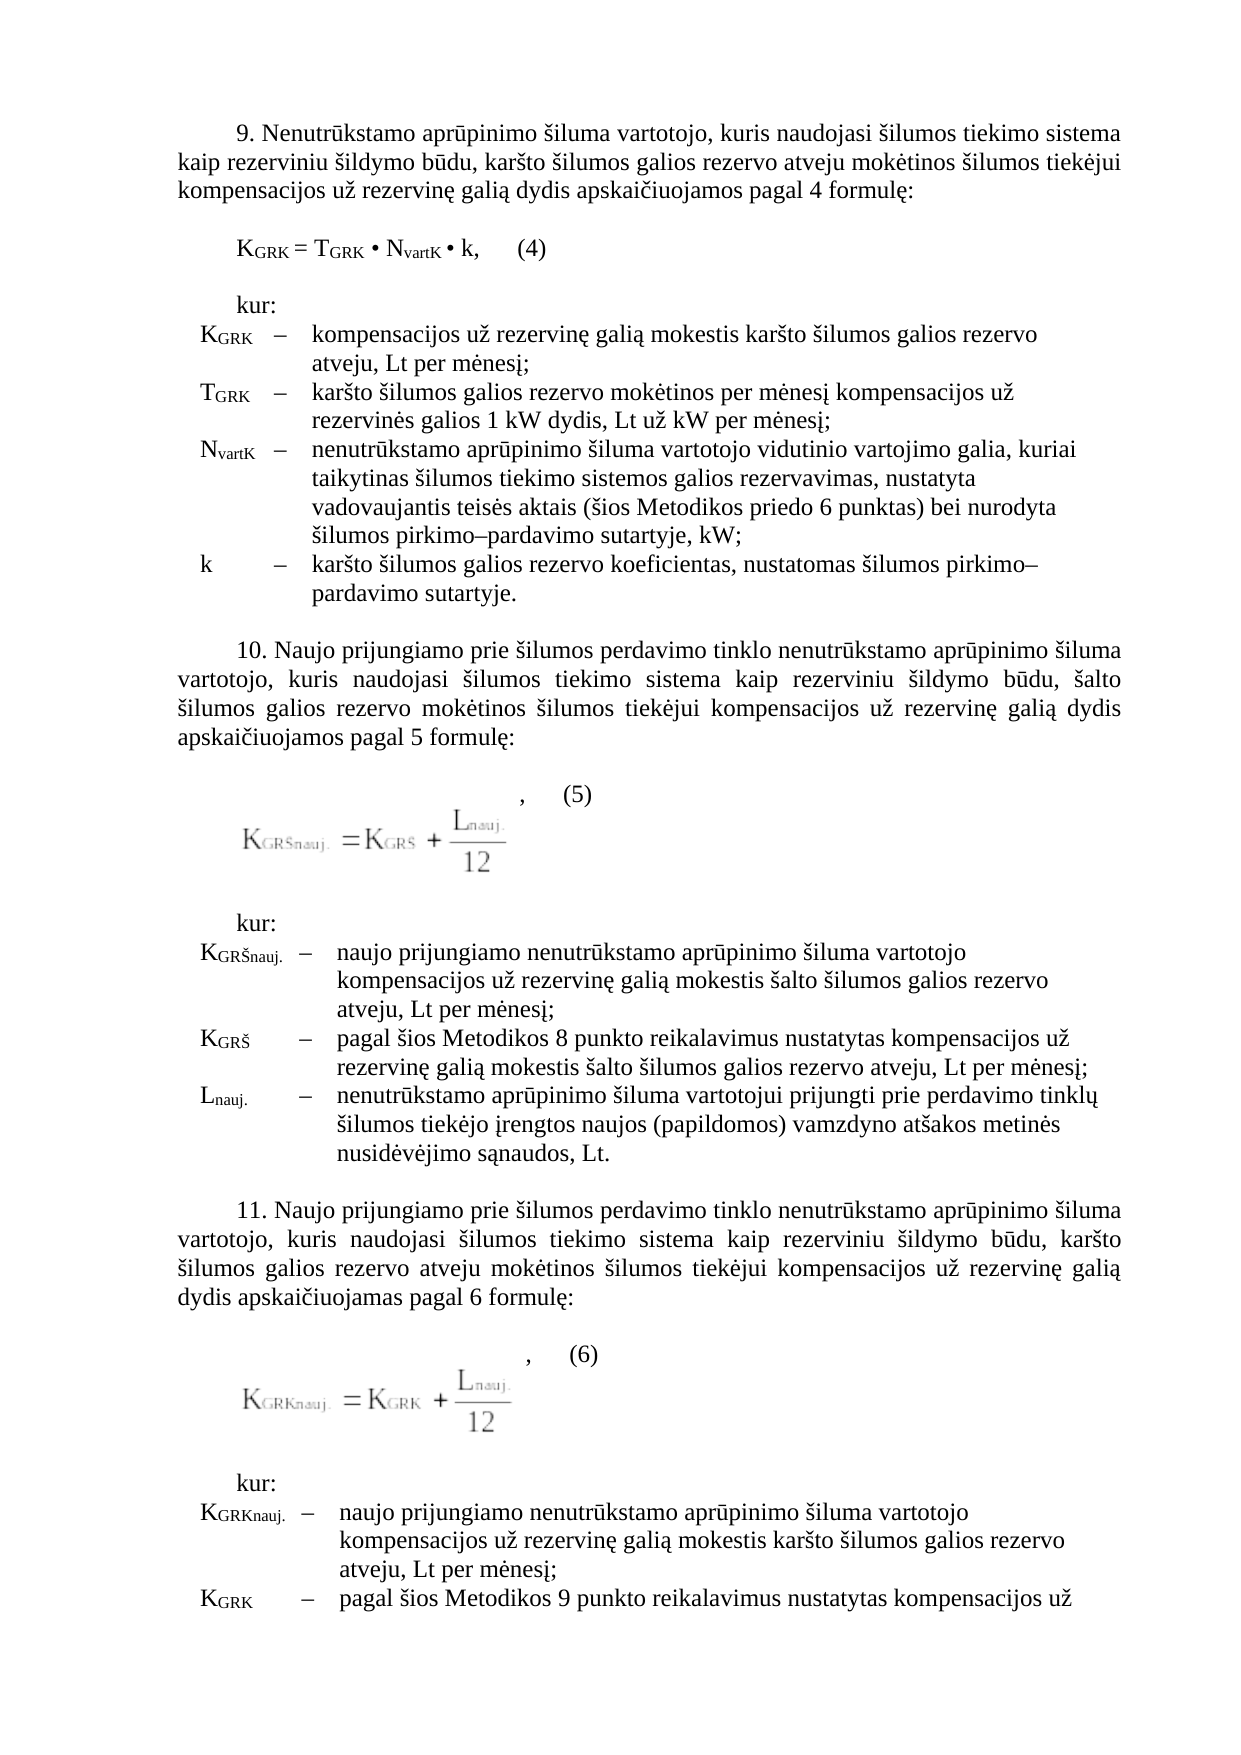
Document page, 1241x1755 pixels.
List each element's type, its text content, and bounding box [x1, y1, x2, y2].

text K(GRKnauj.)=K(GRK)+(L(nauj.)/12), (6) [177, 1339, 1122, 1439]
table_cell – [288, 1023, 325, 1081]
table_header – [290, 1497, 328, 1583]
table_cell pagal šios Metodikos 9 punkto reikalavimus nustatytas kompensacijos už [328, 1583, 1133, 1612]
table_header KGRKnauj. [189, 1497, 290, 1583]
table_cell k [189, 549, 263, 607]
text kur: [177, 291, 1122, 319]
table_cell nenutrūkstamo aprūpinimo šiluma vartotojo vidutinio vartojimo galia, kuriai taikytinas šilumos tiekimo sistemos galios rezervavimas, nustatyta vadovaujantis teisės aktais (šios Metodikos priedo 6 punktas) bei nurodyta šilumos pirkimo–pardavimo sutartyje, kW; [300, 434, 1133, 549]
table_cell KGRK [189, 1583, 290, 1612]
table_cell TGRK [189, 377, 263, 434]
table_cell karšto šilumos galios rezervo koeficientas, nustatomas šilumos pirkimo–pardavimo sutartyje. [300, 549, 1133, 607]
text 10. Naujo prijungiamo prie šilumos perdavimo tinklo nenutrūkstamo aprūpinimo šiluma vartotojo, kuris naudojasi šilumos tiekimo sistema kaip rezerviniu šildymo būdu, šalto šilumos galios rezervo mokėtinos šilumos tiekėjui kompensacijos už rezervinę galią dydis apskaičiuojamos pagal 5 formulę: [177, 636, 1122, 751]
table_header naujo prijungiamo nenutrūkstamo aprūpinimo šiluma vartotojo kompensacijos už rezervinę galią mokestis karšto šilumos galios rezervo atveju, Lt per mėnesį; [328, 1497, 1133, 1583]
table_header – [263, 319, 300, 377]
text kur: [177, 908, 1122, 937]
table_cell karšto šilumos galios rezervo mokėtinos per mėnesį kompensacijos už rezervinės galios 1 kW dydis, Lt už kW per mėnesį; [300, 377, 1133, 434]
table_cell – [263, 377, 300, 434]
table_cell – [263, 549, 300, 607]
table_cell KGRŠ [189, 1023, 288, 1081]
table_header KGRŠnauj. [189, 937, 288, 1023]
table_cell – [263, 434, 300, 549]
table_cell – [288, 1081, 325, 1167]
table_cell nenutrūkstamo aprūpinimo šiluma vartotojui prijungti prie perdavimo tinklų šilumos tiekėjo įrengtos naujos (papildomos) vamzdyno atšakos metinės nusidėvėjimo sąnaudos, Lt. [325, 1081, 1133, 1167]
table_cell NvartK [189, 434, 263, 549]
text KGRK = TGRK • NvartK • k, (4) [177, 233, 1122, 262]
table_header naujo prijungiamo nenutrūkstamo aprūpinimo šiluma vartotojo kompensacijos už rezervinę galią mokestis šalto šilumos galios rezervo atveju, Lt per mėnesį; [325, 937, 1133, 1023]
table_cell pagal šios Metodikos 8 punkto reikalavimus nustatytas kompensacijos už rezervinę galią mokestis šalto šilumos galios rezervo atveju, Lt per mėnesį; [325, 1023, 1133, 1081]
table_cell Lnauj. [189, 1081, 288, 1167]
text 9. Nenutrūkstamo aprūpinimo šiluma vartotojo, kuris naudojasi šilumos tiekimo sistema kaip rezerviniu šildymo būdu, karšto šilumos galios rezervo atveju mokėtinos šilumos tiekėjui kompensacijos už rezervinę galią dydis apskaičiuojamos pagal 4 formulę: [177, 118, 1122, 204]
table_cell – [290, 1583, 328, 1612]
text K(GRŠnauj.)=K(GRŠ)+(L(nauj.)/12), (5) [177, 779, 1122, 879]
table_header kompensacijos už rezervinę galią mokestis karšto šilumos galios rezervo atveju, Lt per mėnesį; [300, 319, 1133, 377]
text kur: [177, 1468, 1122, 1497]
table_header – [288, 937, 325, 1023]
text 11. Naujo prijungiamo prie šilumos perdavimo tinklo nenutrūkstamo aprūpinimo šiluma vartotojo, kuris naudojasi šilumos tiekimo sistema kaip rezerviniu šildymo būdu, karšto šilumos galios rezervo atveju mokėtinos šilumos tiekėjui kompensacijos už rezervinę galią dydis apskaičiuojamas pagal 6 formulę: [177, 1196, 1122, 1311]
table_header KGRK [189, 319, 263, 377]
